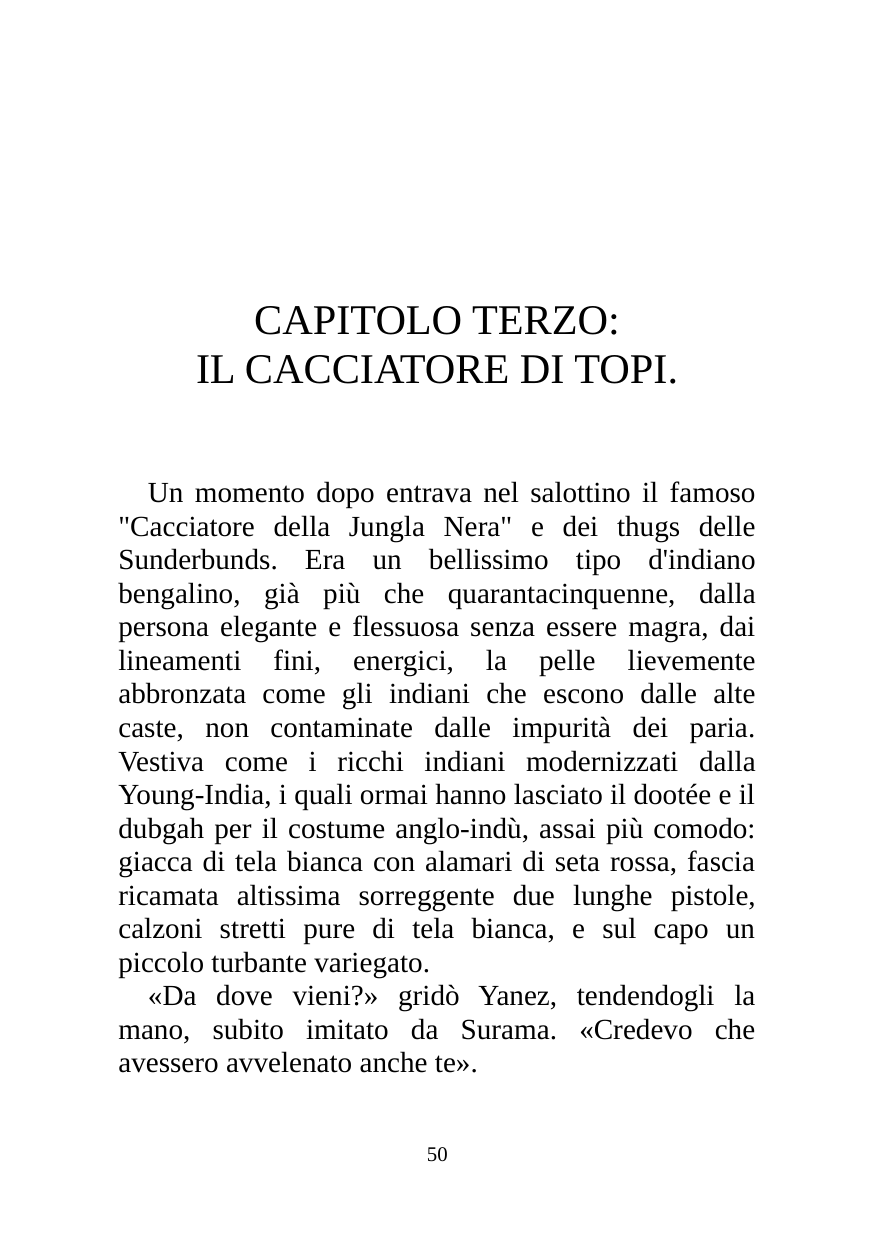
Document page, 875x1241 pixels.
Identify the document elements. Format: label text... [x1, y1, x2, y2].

text «Da dove vieni?» gridò Yanez, tendendogli la mano, subito imitato da Surama. «Credevo che avessero avvelenato anche te». [118, 978, 756, 1079]
subtitle CAPITOLO TERZO: IL CACCIATORE DI TOPI. [118, 295, 756, 393]
text Un momento dopo entrava nel salottino il famoso "Cacciatore della Jungla Nera" e dei thugs delle Sunderbunds. Era un bellissimo tipo d'indiano bengalino, già più che quarantacinquenne, dalla persona elegante e flessuosa senza essere magra, dai lineamenti fini, energici, la pelle lievemente abbronzata come gli indiani che escono dalle alte caste, non contaminate dalle impurità dei paria. Vestiva come i ricchi indiani modernizzati dalla Young-India, i quali ormai hanno lasciato il dootée e il dubgah per il costume anglo-indù, assai più comodo: giacca di tela bianca con alamari di seta rossa, fascia ricamata altissima sorreggente due lunghe pistole, calzoni stretti pure di tela bianca, e sul capo un piccolo turbante variegato. [118, 475, 756, 978]
